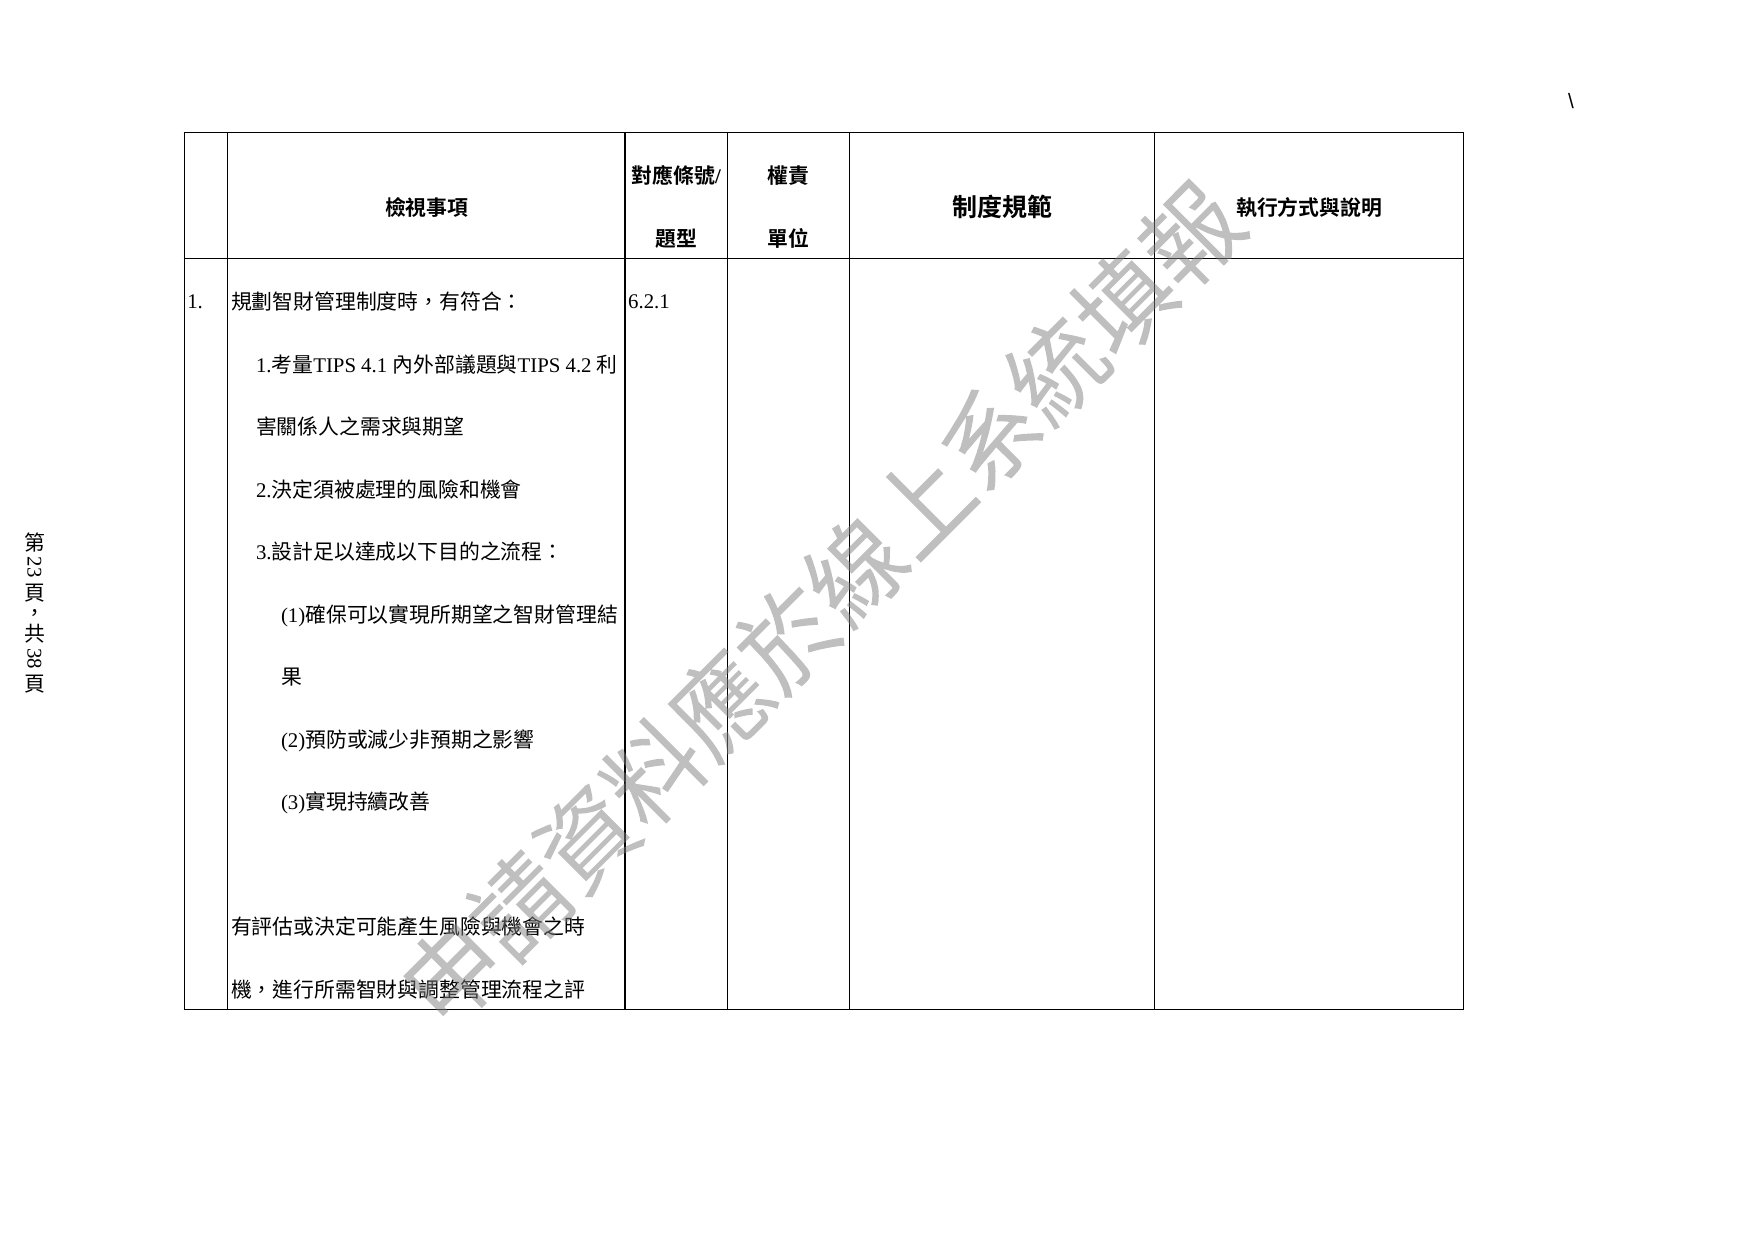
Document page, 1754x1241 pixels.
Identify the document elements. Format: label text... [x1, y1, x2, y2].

table_cell [1118, 278, 1141, 301]
table_cell [834, 582, 843, 595]
table_cell [1126, 285, 1149, 308]
table_header 對應條號/題型 [626, 133, 727, 258]
table_cell [728, 259, 849, 1009]
table_header 權責 單位 [728, 133, 849, 258]
table_cell 6.2.1 [626, 259, 727, 1009]
table_cell [837, 537, 849, 553]
table_cell [850, 539, 872, 563]
table_cell [850, 529, 862, 545]
table_cell 規劃智財管理制度時，有符合： 1.考量TIPS 4.1 內外部議題與TIPS 4.2 利害關係人之需求與期望 2.決定須被處理的風險和機會 3.設計足以達成以下目的之流程： (1)確保可以實現所期望之智財管理結果 (2)預防或減少非預期之影響 (3)實現持續改善 有評估或決定可能產生風險與機會之時機，進行所需智財與調整管理流程之評 [228, 259, 624, 1009]
table_header 檢視事項 [228, 133, 624, 258]
table_cell [1134, 293, 1154, 316]
table_cell [728, 696, 738, 708]
table_cell [1115, 259, 1154, 281]
table_cell [185, 259, 227, 1009]
table_header [185, 133, 227, 258]
table_cell [850, 259, 1154, 1009]
table_header 執行方式與說明 [1155, 133, 1463, 258]
table_cell [1111, 270, 1134, 293]
table_header 制度規範 [850, 133, 1154, 258]
table_cell [1155, 259, 1463, 1009]
